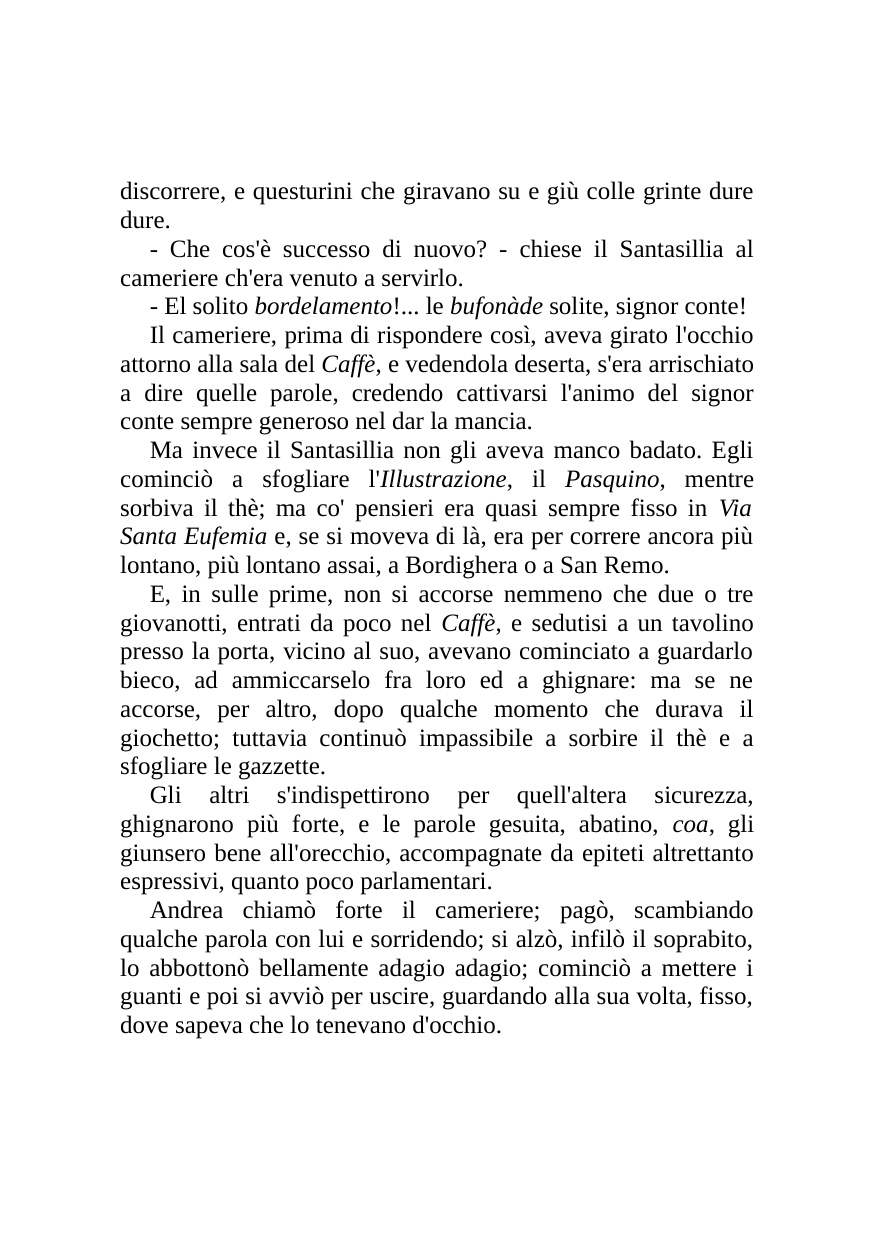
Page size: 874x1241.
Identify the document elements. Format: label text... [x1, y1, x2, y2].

text discorrere, e questurini che giravano su e giù colle grinte dure dure. [120, 176, 754, 234]
text Ma invece il Santasillia non gli aveva manco badato. Egli cominciò a sfogliare l'Illustrazione, il Pasquino, mentre sorbiva il thè; ma co' pensieri era quasi sempre fisso in Via Santa Eufemia e, se si moveva di là, era per correre ancora più lontano, più lontano assai, a Bordighera o a San Remo. [120, 435, 754, 579]
text - Che cos'è successo di nuovo? - chiese il Santasillia al cameriere ch'era venuto a servirlo. [120, 234, 754, 291]
text Andrea chiamò forte il cameriere; pagò, scambiando qualche parola con lui e sorridendo; si alzò, infilò il soprabito, lo abbottonò bellamente adagio adagio; cominciò a mettere i guanti e poi si avviò per uscire, guardando alla sua volta, fisso, dove sapeva che lo tenevano d'occhio. [120, 895, 754, 1039]
text Il cameriere, prima di rispondere così, aveva girato l'occhio attorno alla sala del Caffè, e vedendola deserta, s'era arrischiato a dire quelle parole, credendo cattivarsi l'animo del signor conte sempre generoso nel dar la mancia. [120, 320, 754, 435]
text E, in sulle prime, non si accorse nemmeno che due o tre giovanotti, entrati da poco nel Caffè, e sedutisi a un tavolino presso la porta, vicino al suo, avevano cominciato a guardarlo bieco, ad ammiccarselo fra loro ed a ghignare: ma se ne accorse, per altro, dopo qualche momento che durava il giochetto; tuttavia continuò impassibile a sorbire il thè e a sfogliare le gazzette. [120, 579, 754, 780]
text Gli altri s'indispettirono per quell'altera sicurezza, ghignarono più forte, e le parole gesuita, abatino, coa, gli giunsero bene all'orecchio, accompagnate da epiteti altrettanto espressivi, quanto poco parlamentari. [120, 780, 754, 895]
text - El solito bordelamento!... le bufonàde solite, signor conte! [120, 291, 754, 320]
